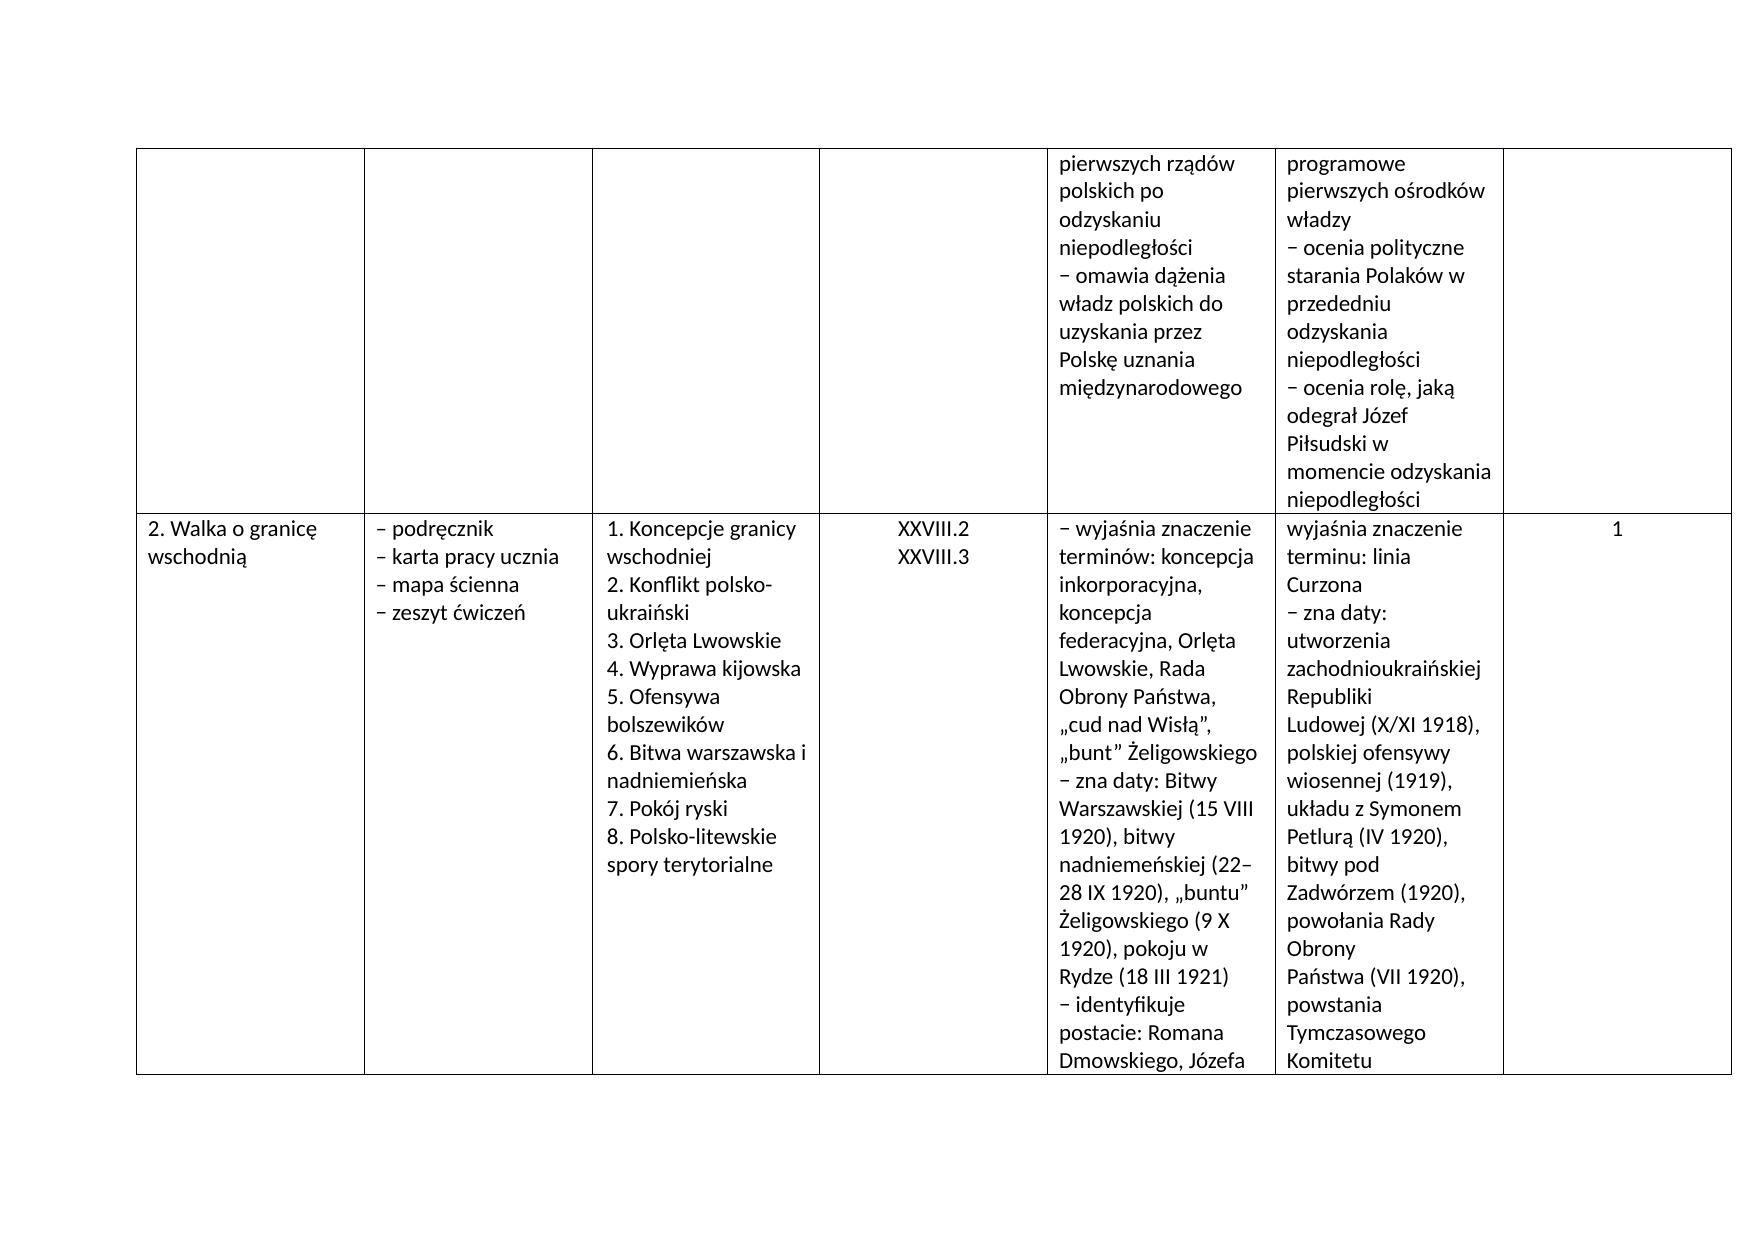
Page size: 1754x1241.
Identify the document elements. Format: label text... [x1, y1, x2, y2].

table_cell − wyjaśnia znaczenie terminów: koncepcja inkorporacyjna, koncepcja federacyjna, Orlęta Lwowskie, Rada Obrony Państwa, „cud nad Wisłą”, „bunt” Żeligowskiego − zna daty: Bitwy Warszawskiej (15 VIII 1920), bitwy nadniemeńskiej (22–28 IX 1920), „buntu” Żeligowskiego (9 X 1920), pokoju w Rydze (18 III 1921) − identyfikuje postacie: Romana Dmowskiego, Józefa [1048, 514, 1275, 1074]
table_cell [365, 149, 592, 513]
table_cell pierwszych rządów polskich po odzyskaniu niepodległości − omawia dążenia władz polskich do uzyskania przez Polskę uznania międzynarodowego [1048, 149, 1275, 513]
table_cell [820, 149, 1047, 513]
table_cell wyjaśnia znaczenie terminu: linia Curzona − zna daty: utworzenia zachodnioukraińskiej Republiki Ludowej (X/XI 1918), polskiej ofensywy wiosennej (1919), układu z Symonem Petlurą (IV 1920), bitwy pod Zadwórzem (1920), powołania Rady Obrony Państwa (VII 1920), powstania Tymczasowego Komitetu [1276, 514, 1503, 1074]
table_cell – podręcznik – karta pracy ucznia – mapa ścienna − zeszyt ćwiczeń [365, 514, 592, 1074]
table_cell programowe pierwszych ośrodków władzy − ocenia polityczne starania Polaków w przededniu odzyskania niepodległości − ocenia rolę, jaką odegrał Józef Piłsudski w momencie odzyskania niepodległości [1276, 149, 1503, 513]
table_cell [1504, 149, 1731, 513]
table_cell [593, 149, 819, 513]
table_cell 1. Koncepcje granicy wschodniej 2. Konflikt polsko-ukraiński 3. Orlęta Lwowskie 4. Wyprawa kijowska 5. Ofensywa bolszewików 6. Bitwa warszawska i nadniemieńska 7. Pokój ryski 8. Polsko-litewskie spory terytorialne [593, 514, 819, 1074]
table_cell XXVIII.2 XXVIII.3 [820, 514, 1047, 1074]
table_cell 1 [1504, 514, 1731, 1074]
table_cell 2. Walka o granicę wschodnią [137, 514, 364, 1074]
table_cell [137, 149, 364, 513]
